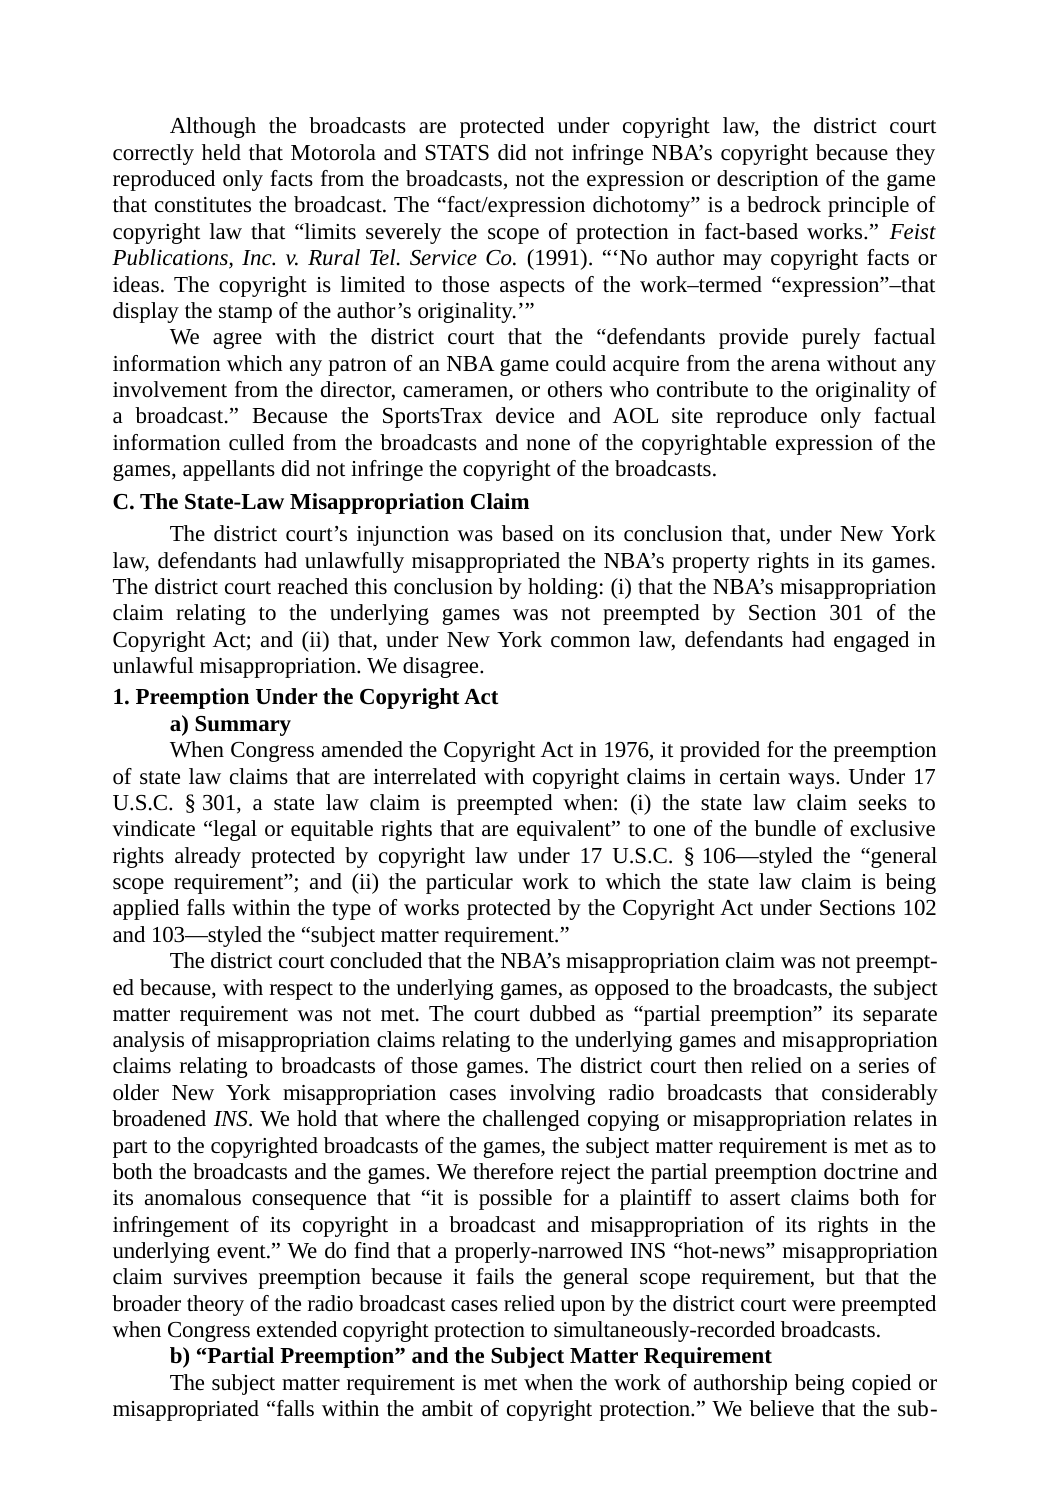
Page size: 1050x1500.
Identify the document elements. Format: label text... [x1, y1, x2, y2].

text The district court concluded that the NBA’s misappropriation claim was not pre­empt­ed because, with respect to the underlying games, as opposed to the broadcasts, the sub­ject matter requirement was not met. The court dubbed as “partial preemption” its sep­ar­ate analysis of misappropriation claims relating to the underlying games and mis­ap­pro­pri­a­tion claims relating to broadcasts of those games. The district court then relied on a series of older New York misappropriation cases involving radio broadcasts that con­sid­er­ably broadened INS. We hold that where the challenged copying or misappropriation re­lates in part to the copyrighted broadcasts of the games, the subject matter requirement is met as to both the broadcasts and the games. We therefore reject the partial preemption doc­trine and its anomalous consequence that “it is possible for a plaintiff to assert claims both for infringement of its copyright in a broadcast and misappropriation of its rights in the underlying event.” We do find that a properly-narrowed INS “hot-news” mis­ap­pro­pri­a­tion claim survives preemption because it fails the general scope requirement, but that the broader theory of the radio broadcast cases relied upon by the district court were preempted when Congress extended copyright protection to simultaneously-recorded broadcasts. [112, 947, 937, 1342]
text The subject matter requirement is met when the work of authorship being copied or mis­ap­propriated “falls within the ambit of copyright protection.” We believe that the sub­ [112, 1369, 937, 1422]
text a) Summary [112, 710, 937, 736]
text C. The State-Law Misappropriation Claim [112, 488, 937, 514]
text b) “Partial Preemption” and the Subject Matter Requirement [112, 1342, 937, 1369]
text 1. Preemption Under the Copyright Act [112, 684, 937, 710]
text The district court’s injunction was based on its conclusion that, under New York law, defendants had unlawfully misappropriated the NBA’s property rights in its games. The district court reached this conclusion by holding: (i) that the NBA’s misappropriation claim relating to the underlying games was not preempted by Section 301 of the Copyright Act; and (ii) that, under New York common law, defendants had engaged in unlawful misappropriation. We disagree. [112, 520, 937, 678]
text Although the broadcasts are protected under copyright law, the district court correctly held that Motorola and STATS did not infringe NBA’s copyright because they reproduced only facts from the broadcasts, not the expression or description of the game that constitutes the broadcast. The “fact/expression dichotomy” is a bedrock principle of copyright law that “limits severely the scope of protection in fact-based works.” Feist Publications, Inc. v. Rural Tel. Service Co. (1991). “‘No author may copyright facts or ideas. The copyright is limited to those aspects of the work–termed “expression”–that display the stamp of the author’s originality.’” [112, 112, 937, 323]
text We agree with the district court that the “defendants provide purely factual information which any patron of an NBA game could acquire from the arena without any involvement from the director, cameramen, or others who contribute to the originality of a broadcast.” Because the SportsTrax device and AOL site reproduce only factual information culled from the broadcasts and none of the copyrightable expression of the games, appellants did not infringe the copyright of the broadcasts. [112, 323, 937, 481]
text When Congress amended the Copyright Act in 1976, it provided for the preemption of state law claims that are interrelated with copyright claims in certain ways. Under 17 U.S.C. § 301, a state law claim is preempted when: (i) the state law claim seeks to vindicate “legal or equitable rights that are equivalent” to one of the bundle of exclusive rights already protected by copyright law under 17 U.S.C. § 106—styled the “general scope requirement”; and (ii) the particular work to which the state law claim is being applied falls within the type of works protected by the Copyright Act under Sections 102 and 103—styled the “subject matter requirement.” [112, 736, 937, 947]
